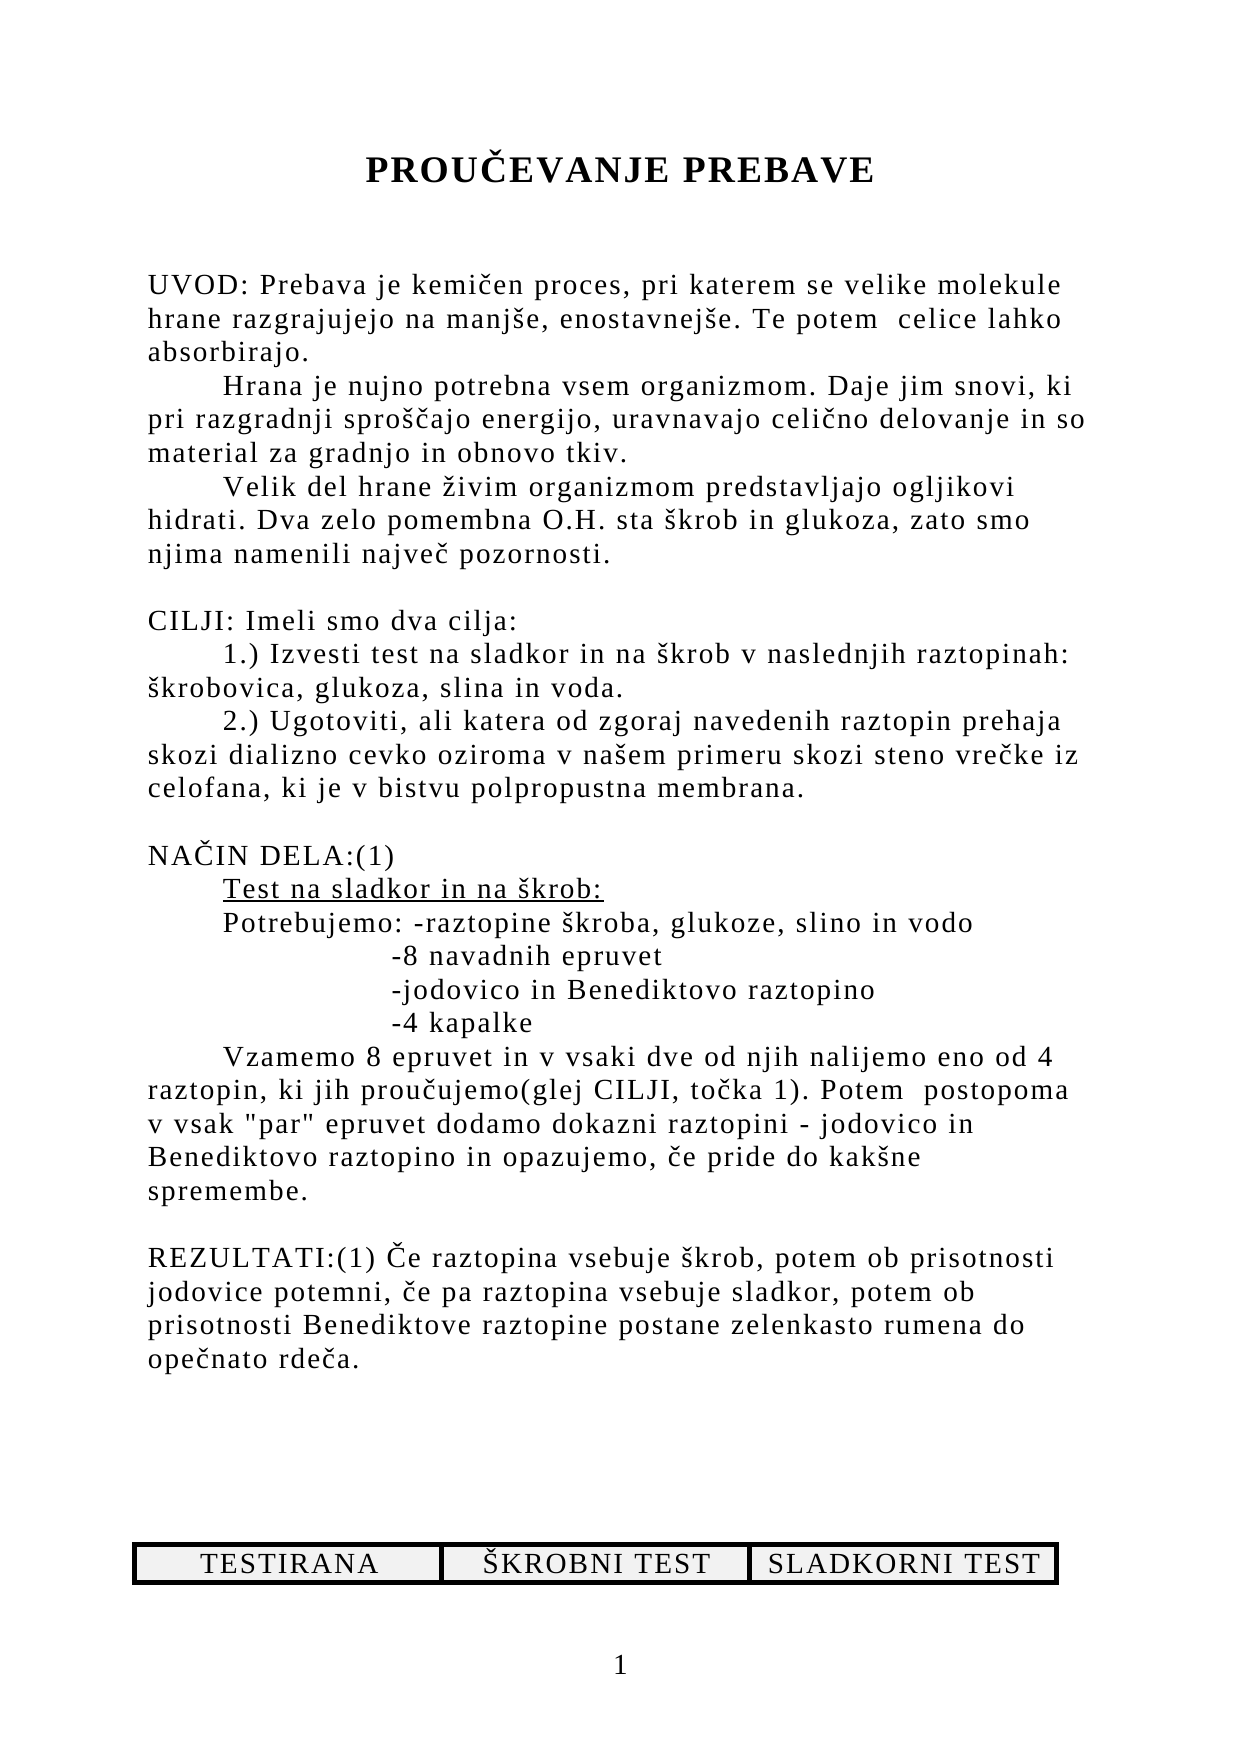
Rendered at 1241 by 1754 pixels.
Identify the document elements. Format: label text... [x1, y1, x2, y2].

text Potrebujemo: -raztopine škroba, glukoze, slino in vodo [148, 905, 1093, 938]
text UVOD: Prebava je kemičen proces, pri katerem se velike molekule hrane razgrajujejo na manjše, enostavnejše. Te potem celice lahko absorbirajo. [148, 267, 1093, 368]
text CILJI: Imeli smo dva cilja: [148, 603, 1093, 636]
table_header TESTIRANA [137, 1547, 439, 1580]
text Hrana je nujno potrebna vsem organizmom. Daje jim snovi, ki pri razgradnji sproščajo energijo, uravnavajo celično delovanje in so material za gradnjo in obnovo tkiv. [148, 368, 1093, 469]
table_header SLADKORNI TEST [752, 1547, 1054, 1580]
text PROUČEVANJE PREBAVE [148, 148, 1093, 191]
text 1.) Izvesti test na sladkor in na škrob v naslednjih raztopinah: škrobovica, glukoza, slina in voda. [148, 636, 1093, 703]
text 2.) Ugotoviti, ali katera od zgoraj navedenih raztopin prehaja skozi dializno cevko oziroma v našem primeru skozi steno vrečke iz celofana, ki je v bistvu polpropustna membrana. [148, 703, 1093, 804]
text NAČIN DELA:(1) [148, 838, 1093, 871]
text -jodovico in Benediktovo raztopino [148, 972, 1093, 1005]
text Vzamemo 8 epruvet in v vsaki dve od njih nalijemo eno od 4 raztopin, ki jih proučujemo(glej CILJI, točka 1). Potem postopoma v vsak "par" epruvet dodamo dokazni raztopini - jodovico in Benediktovo raztopino in opazujemo, če pride do kakšne spremembe. [148, 1039, 1093, 1207]
text Velik del hrane živim organizmom predstavljajo ogljikovi hidrati. Dva zelo pomembna O.H. sta škrob in glukoza, zato smo njima namenili največ pozornosti. [148, 469, 1093, 569]
text REZULTATI:(1) Če raztopina vsebuje škrob, potem ob prisotnosti jodovice potemni, če pa raztopina vsebuje sladkor, potem ob prisotnosti Benediktove raztopine postane zelenkasto rumena do opečnato rdeča. [148, 1240, 1093, 1374]
text -4 kapalke [148, 1005, 1093, 1039]
text Test na sladkor in na škrob: [148, 871, 1093, 905]
text -8 navadnih epruvet [148, 938, 1093, 972]
table_header ŠKROBNI TEST [444, 1547, 747, 1580]
